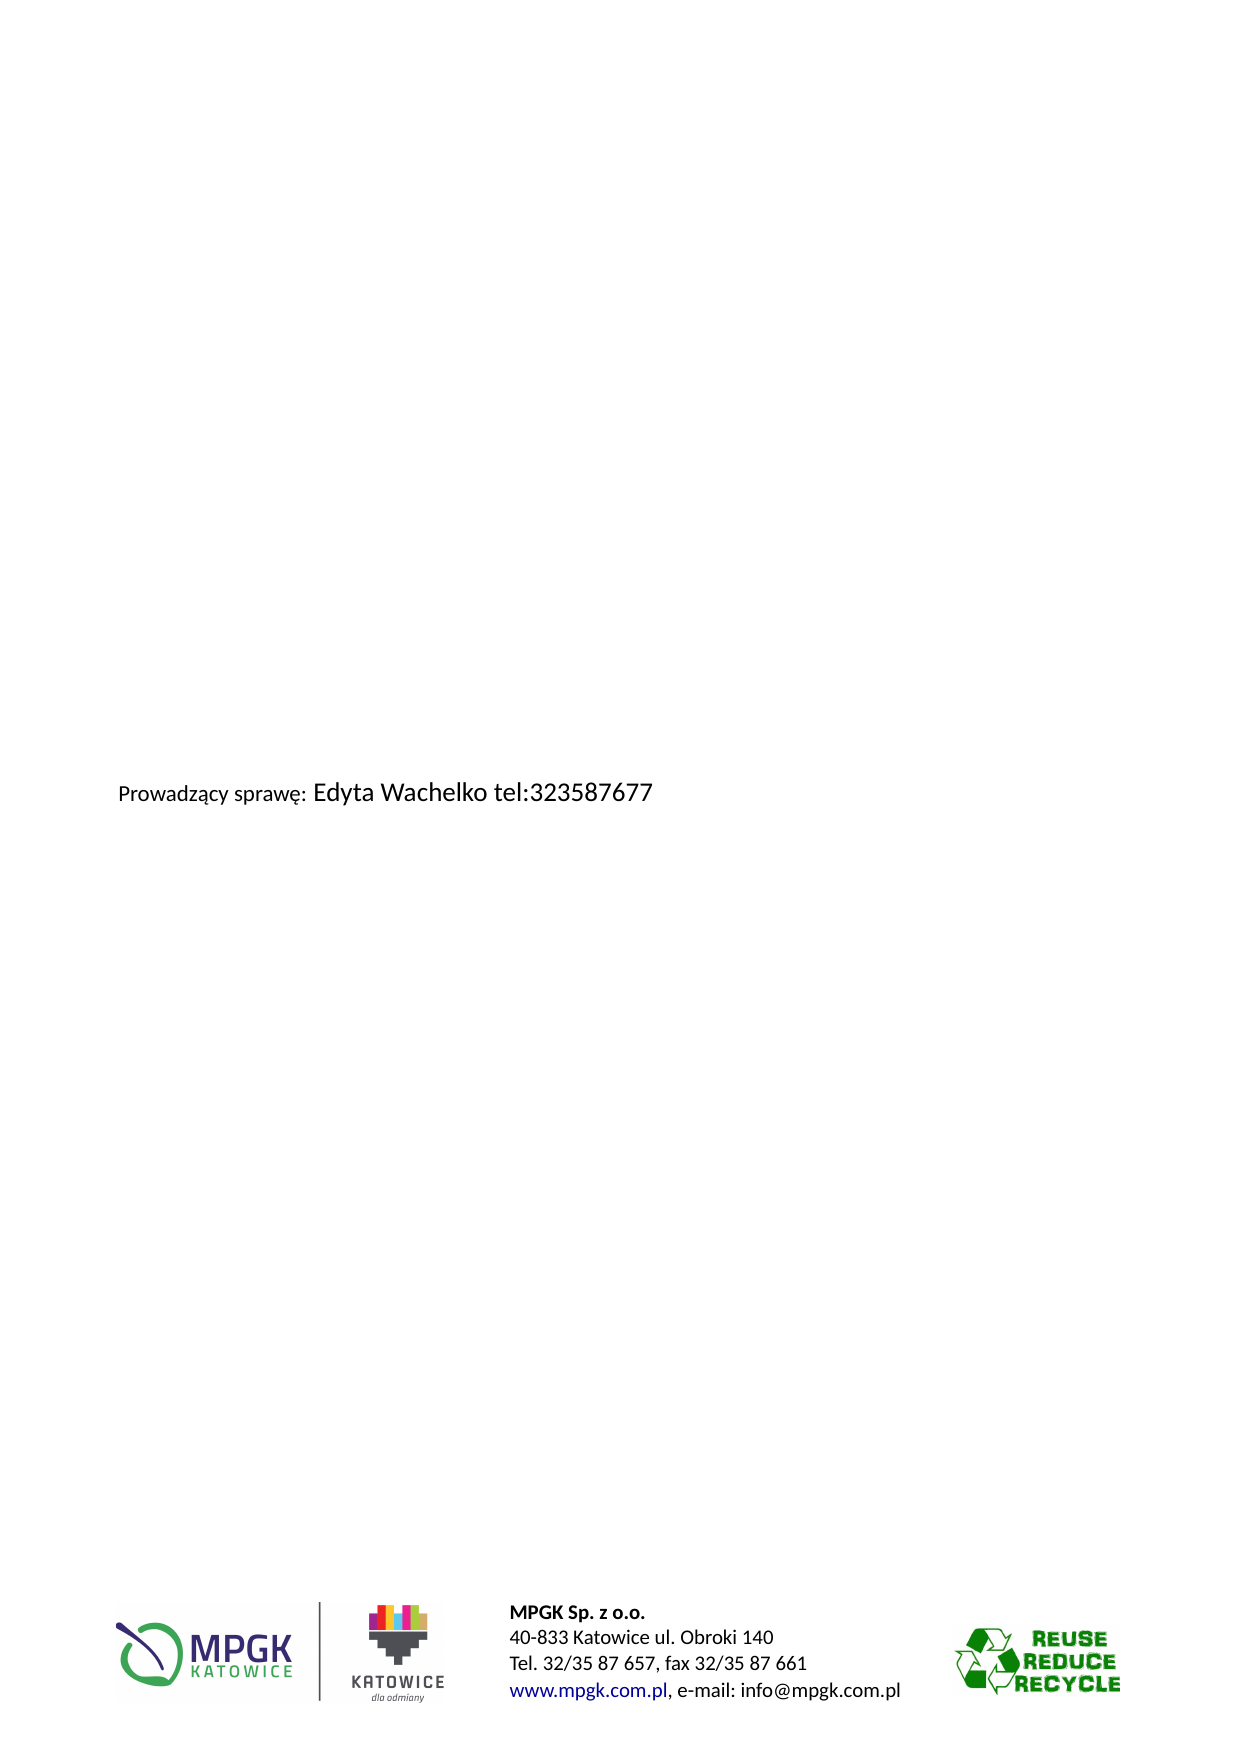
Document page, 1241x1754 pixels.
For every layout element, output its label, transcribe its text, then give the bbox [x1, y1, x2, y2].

picture [952, 1624, 1120, 1697]
text Prowadzący sprawę: Edyta Wachelko tel:323587677 [118, 775, 1122, 808]
picture [115, 1602, 444, 1703]
